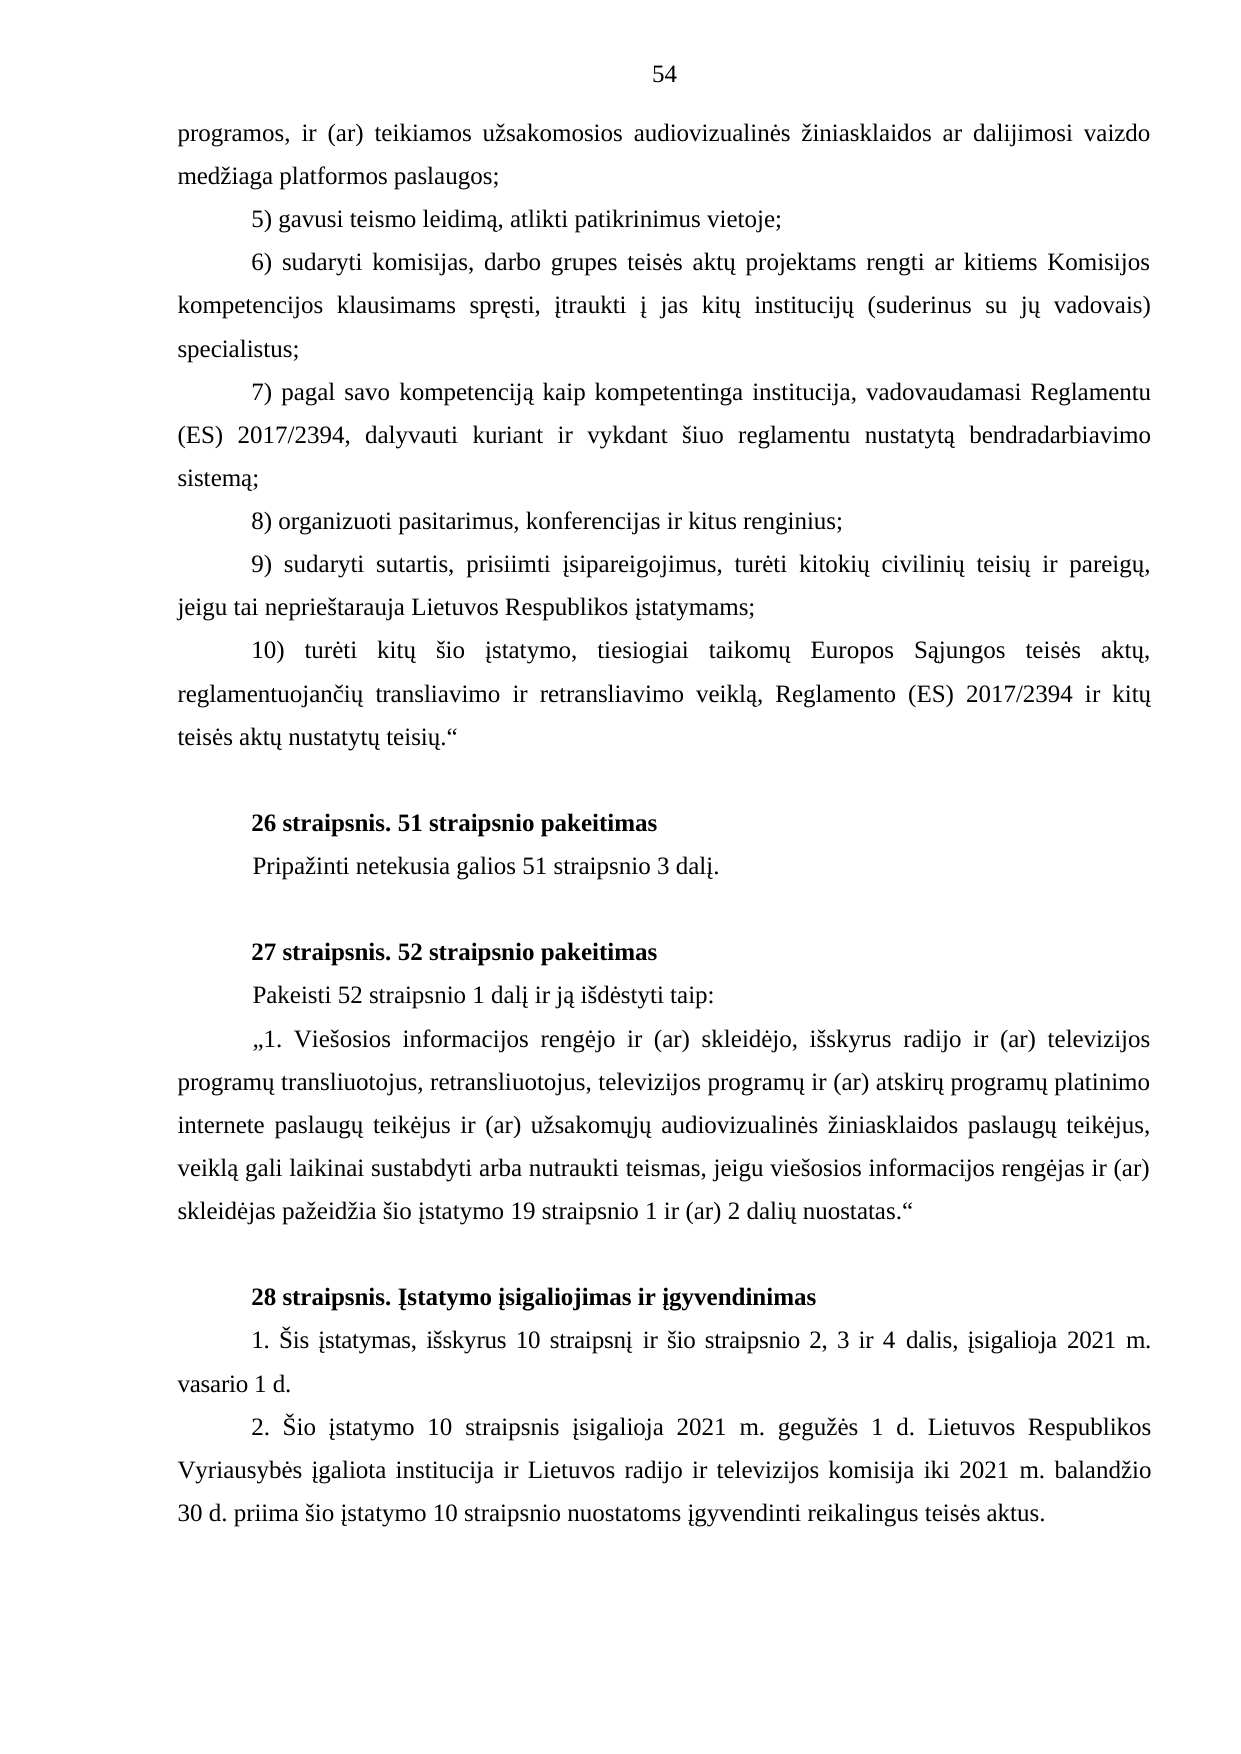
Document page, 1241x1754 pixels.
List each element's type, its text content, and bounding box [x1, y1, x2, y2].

text 5) gavusi teismo leidimą, atlikti patikrinimus vietoje; [177, 204, 1152, 233]
text 2. Šio įstatymo 10 straipsnis įsigalioja 2021 m. gegužės 1 d. Lietuvos Respublikos Vyriausybės įgaliota institucija ir Lietuvos radijo ir televizijos komisija iki 2021 m. balandžio 30 d. priima šio įstatymo 10 straipsnio nuostatoms įgyvendinti reikalingus teisės aktus. [177, 1412, 1152, 1527]
text 28 straipsnis. Įstatymo įsigaliojimas ir įgyvendinimas [177, 1282, 1152, 1311]
text 6) sudaryti komisijas, darbo grupes teisės aktų projektams rengti ar kitiems Komisijos kompetencijos klausimams spręsti, įtraukti į jas kitų institucijų (suderinus su jų vadovais) specialistus; [177, 247, 1152, 362]
text 10) turėti kitų šio įstatymo, tiesiogiai taikomų Europos Sąjungos teisės aktų, reglamentuojančių transliavimo ir retransliavimo veiklą, Reglamento (ES) 2017/2394 ir kitų teisės aktų nustatytų teisių.“ [177, 636, 1152, 751]
text „1. Viešosios informacijos rengėjo ir (ar) skleidėjo, išskyrus radijo ir (ar) televizijos programų transliuotojus, retransliuotojus, televizijos programų ir (ar) atskirų programų platinimo internete paslaugų teikėjus ir (ar) užsakomųjų audiovizualinės žiniasklaidos paslaugų teikėjus, veiklą gali laikinai sustabdyti arba nutraukti teismas, jeigu viešosios informacijos rengėjas ir (ar) skleidėjas pažeidžia šio įstatymo 19 straipsnio 1 ir (ar) 2 dalių nuostatas.“ [177, 1024, 1152, 1225]
text 8) organizuoti pasitarimus, konferencijas ir kitus renginius; [177, 506, 1152, 535]
text Pakeisti 52 straipsnio 1 dalį ir ją išdėstyti taip: [177, 981, 1152, 1009]
text 26 straipsnis. 51 straipsnio pakeitimas [177, 808, 1152, 837]
text 1. Šis įstatymas, išskyrus 10 straipsnį ir šio straipsnio 2, 3 ir 4 dalis, įsigalioja 2021 m. vasario 1 d. [177, 1326, 1152, 1397]
text 9) sudaryti sutartis, prisiimti įsipareigojimus, turėti kitokių civilinių teisių ir pareigų, jeigu tai neprieštarauja Lietuvos Respublikos įstatymams; [177, 549, 1152, 621]
text Pripažinti netekusia galios 51 straipsnio 3 dalį. [177, 851, 1152, 880]
text 27 straipsnis. 52 straipsnio pakeitimas [177, 937, 1152, 966]
text programos, ir (ar) teikiamos užsakomosios audiovizualinės žiniasklaidos ar dalijimosi vaizdo medžiaga platformos paslaugos; [177, 118, 1152, 190]
text 7) pagal savo kompetenciją kaip kompetentinga institucija, vadovaudamasi Reglamentu (ES) 2017/2394, dalyvauti kuriant ir vykdant šiuo reglamentu nustatytą bendradarbiavimo sistemą; [177, 377, 1152, 492]
